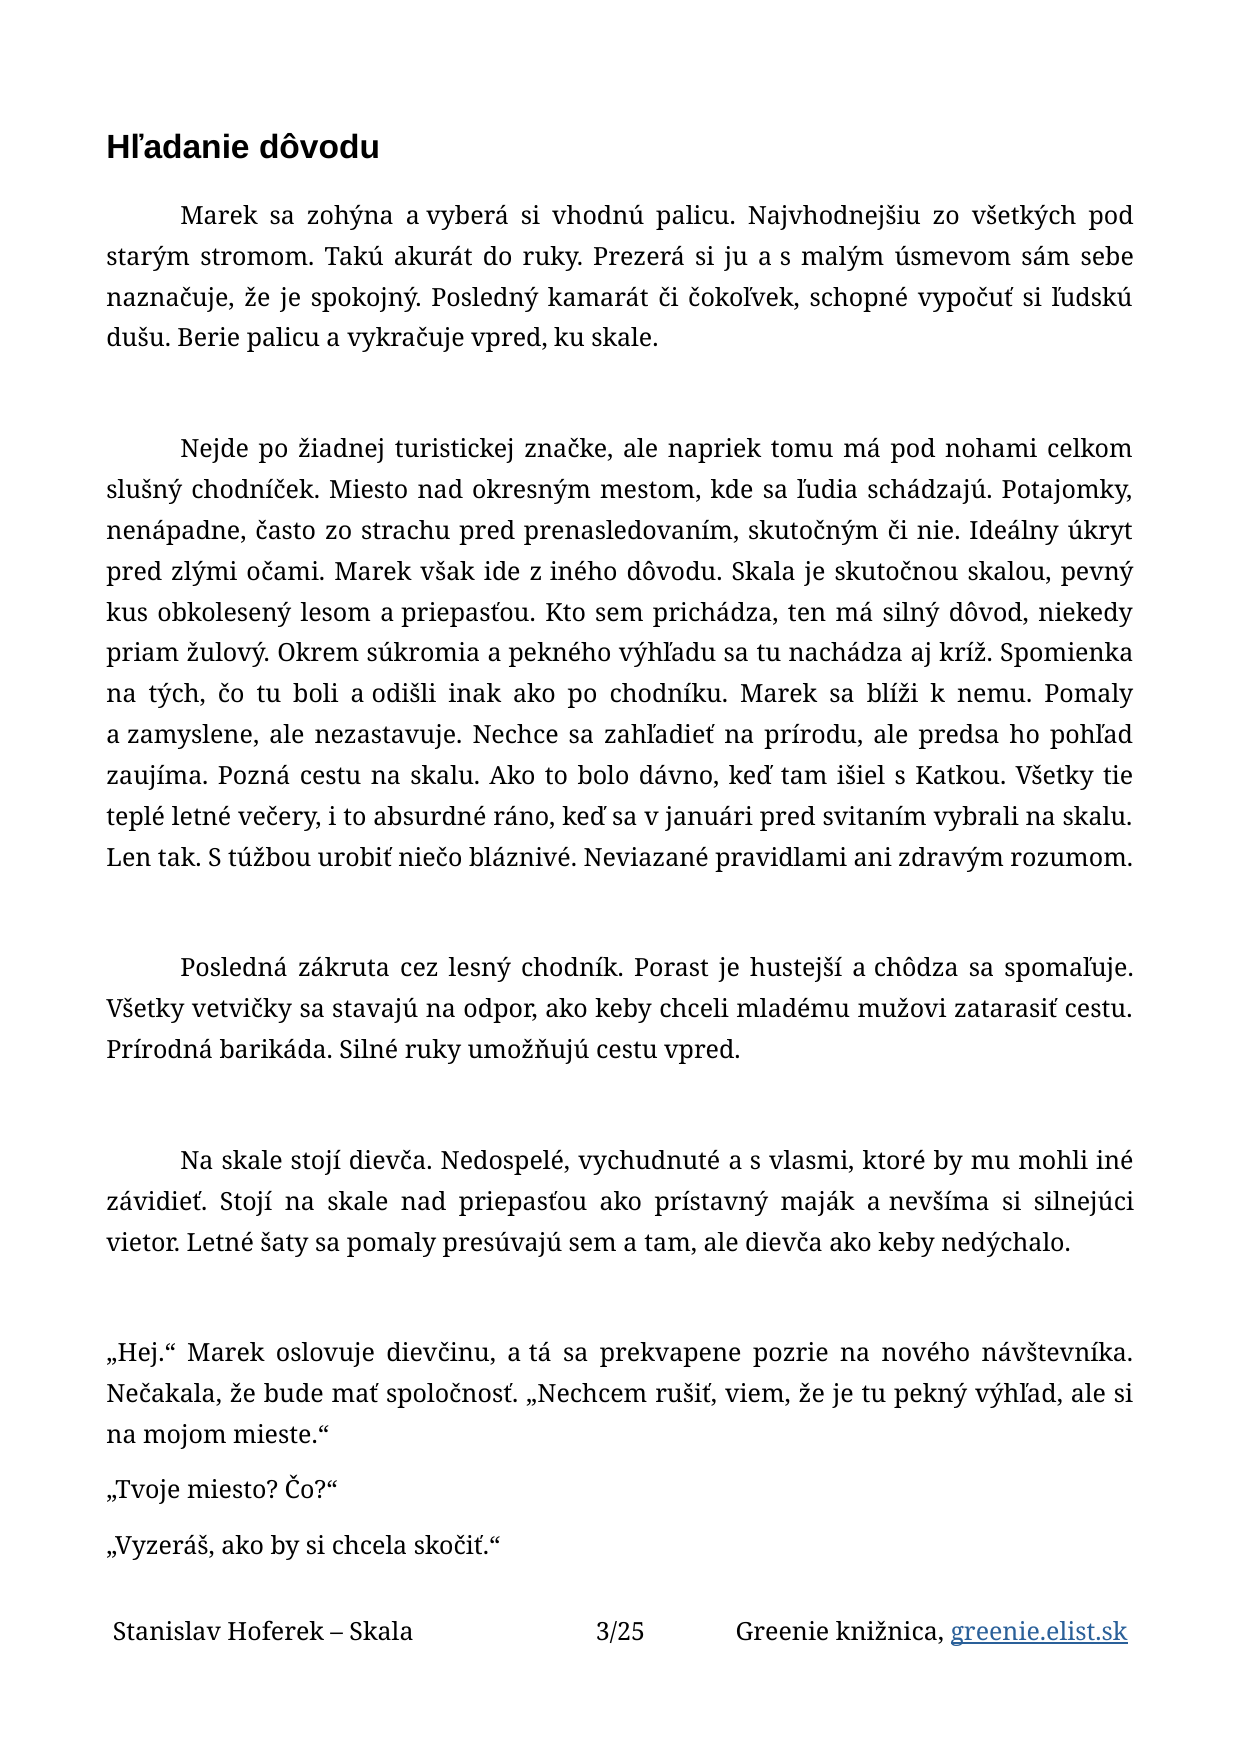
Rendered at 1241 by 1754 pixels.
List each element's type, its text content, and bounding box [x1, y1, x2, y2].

text Nejde po žiadnej turistickej značke, ale napriek tomu má pod nohami celkom slušný chodníček. Miesto nad okresným mestom, kde sa ľudia schádzajú. Potajomky, nenápadne, často zo strachu pred prenasledovaním, skutočným či nie. Ideálny úkryt pred zlými očami. Marek však ide z iného dôvodu. Skala je skutočnou skalou, pevný kus obkolesený lesom a priepasťou. Kto sem prichádza, ten má silný dôvod, niekedy priam žulový. Okrem súkromia a pekného výhľadu sa tu nachádza aj kríž. Spomienka na tých, čo tu boli a odišli inak ako po chodníku. Marek sa blíži k nemu. Pomaly a zamyslene, ale nezastavuje. Nechce sa zahľadieť na prírodu, ale predsa ho pohľad zaujíma. Pozná cestu na skalu. Ako to bolo dávno, keď tam išiel s Katkou. Všetky tie teplé letné večery, i to absurdné ráno, keď sa v januári pred svitaním vybrali na skalu. Len tak. S túžbou urobiť niečo bláznivé. Neviazané pravidlami ani zdravým rozumom. [106, 431, 1134, 873]
text Na skale stojí dievča. Nedospelé, vychudnuté a s vlasmi, ktoré by mu mohli iné závidieť. Stojí na skale nad priepasťou ako prístavný maják a nevšíma si silnejúci vietor. Letné šaty sa pomaly presúvajú sem a tam, ale dievča ako keby nedýchalo. [106, 1142, 1134, 1258]
text „Vyzeráš, ako by si chcela skočiť.“ [106, 1527, 1134, 1562]
subtitle Hľadanie dôvodu [106, 127, 1134, 166]
text „Hej.“ Marek oslovuje dievčinu, a tá sa prekvapene pozrie na nového návštevníka. Nečakala, že bude mať spoločnosť. „Nechcem rušiť, viem, že je tu pekný výhľad, ale si na mojom mieste.“ [106, 1335, 1134, 1451]
text Posledná zákruta cez lesný chodník. Porast je hustejší a chôdza sa spomaľuje. Všetky vetvičky sa stavajú na odpor, ako keby chceli mladému mužovi zatarasiť cestu. Prírodná barikáda. Silné ruky umožňujú cestu vpred. [106, 950, 1134, 1066]
text „Tvoje miesto? Čo?“ [106, 1472, 1134, 1506]
text Marek sa zohýna a vyberá si vhodnú palicu. Najvhodnejšiu zo všetkých pod starým stromom. Takú akurát do ruky. Prezerá si ju a s malým úsmevom sám sebe naznačuje, že je spokojný. Posledný kamarát či čokoľvek, schopné vypočuť si ľudskú dušu. Berie palicu a vykračuje vpred, ku skale. [106, 197, 1134, 354]
